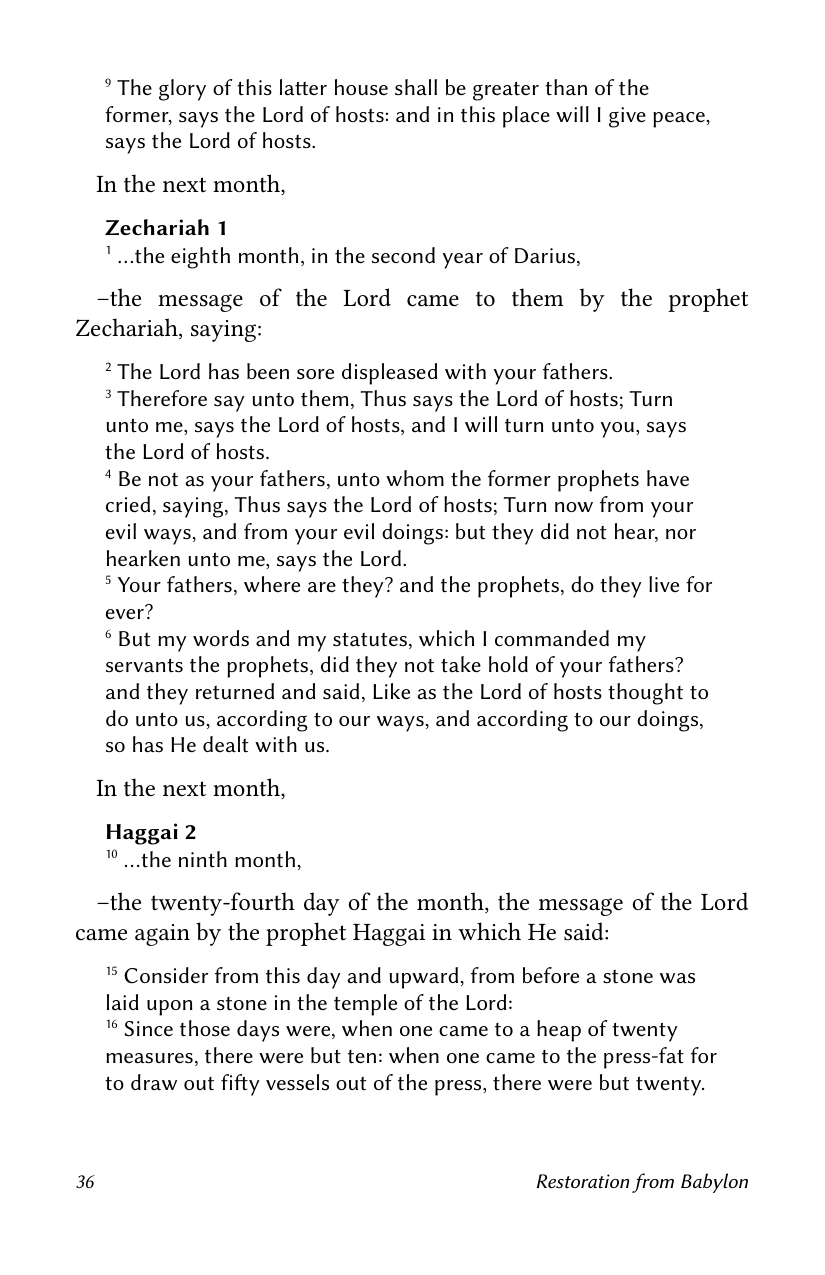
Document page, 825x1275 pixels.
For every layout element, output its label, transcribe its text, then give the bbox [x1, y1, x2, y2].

text –the twenty-fourth day of the month, the message of the Lord came again by the prophet Haggai in which He said: [75, 888, 750, 947]
text –the message of the Lord came to them by the prophet Zechariah, saying: [75, 284, 750, 343]
text 4 Be not as your fathers, unto whom the former prophets have cried, saying, Thus says the Lord of hosts; Turn now from your evil ways, and from your evil doings: but they did not hear, nor hearken unto me, says the Lord. [105, 466, 720, 572]
text In the next month, [75, 774, 750, 802]
text 1 ...the eighth month, in the second year of Darius, [105, 242, 720, 269]
text Zechariah 1 [105, 215, 750, 241]
text 15 Consider from this day and upward, from before a stone was laid upon a stone in the temple of the Lord: [105, 963, 720, 1016]
text 9 The glory of this latter house shall be greater than of the former, says the Lord of hosts: and in this place will I give peace, says the Lord of hosts. [105, 75, 720, 154]
text 16 Since those days were, when one came to a heap of twenty measures, there were but ten: when one came to the press-fat for to draw out fifty vessels out of the press, there were but twenty. [105, 1016, 720, 1096]
text 10 ...the ninth month, [105, 846, 720, 873]
text In the next month, [75, 170, 750, 198]
text 5 Your fathers, where are they? and the prophets, do they live for ever? [105, 572, 720, 625]
text 2 The Lord has been sore displeased with your fathers. [105, 359, 720, 385]
text 6 But my words and my statutes, which I commanded my servants the prophets, did they not take hold of your fathers? and they returned and said, Like as the Lord of hosts thought to do unto us, according to our ways, and according to our doings, so has He dealt with us. [105, 626, 720, 758]
text 3 Therefore say unto them, Thus says the Lord of hosts; Turn unto me, says the Lord of hosts, and I will turn unto you, says the Lord of hosts. [105, 386, 720, 465]
text Haggai 2 [105, 819, 750, 845]
